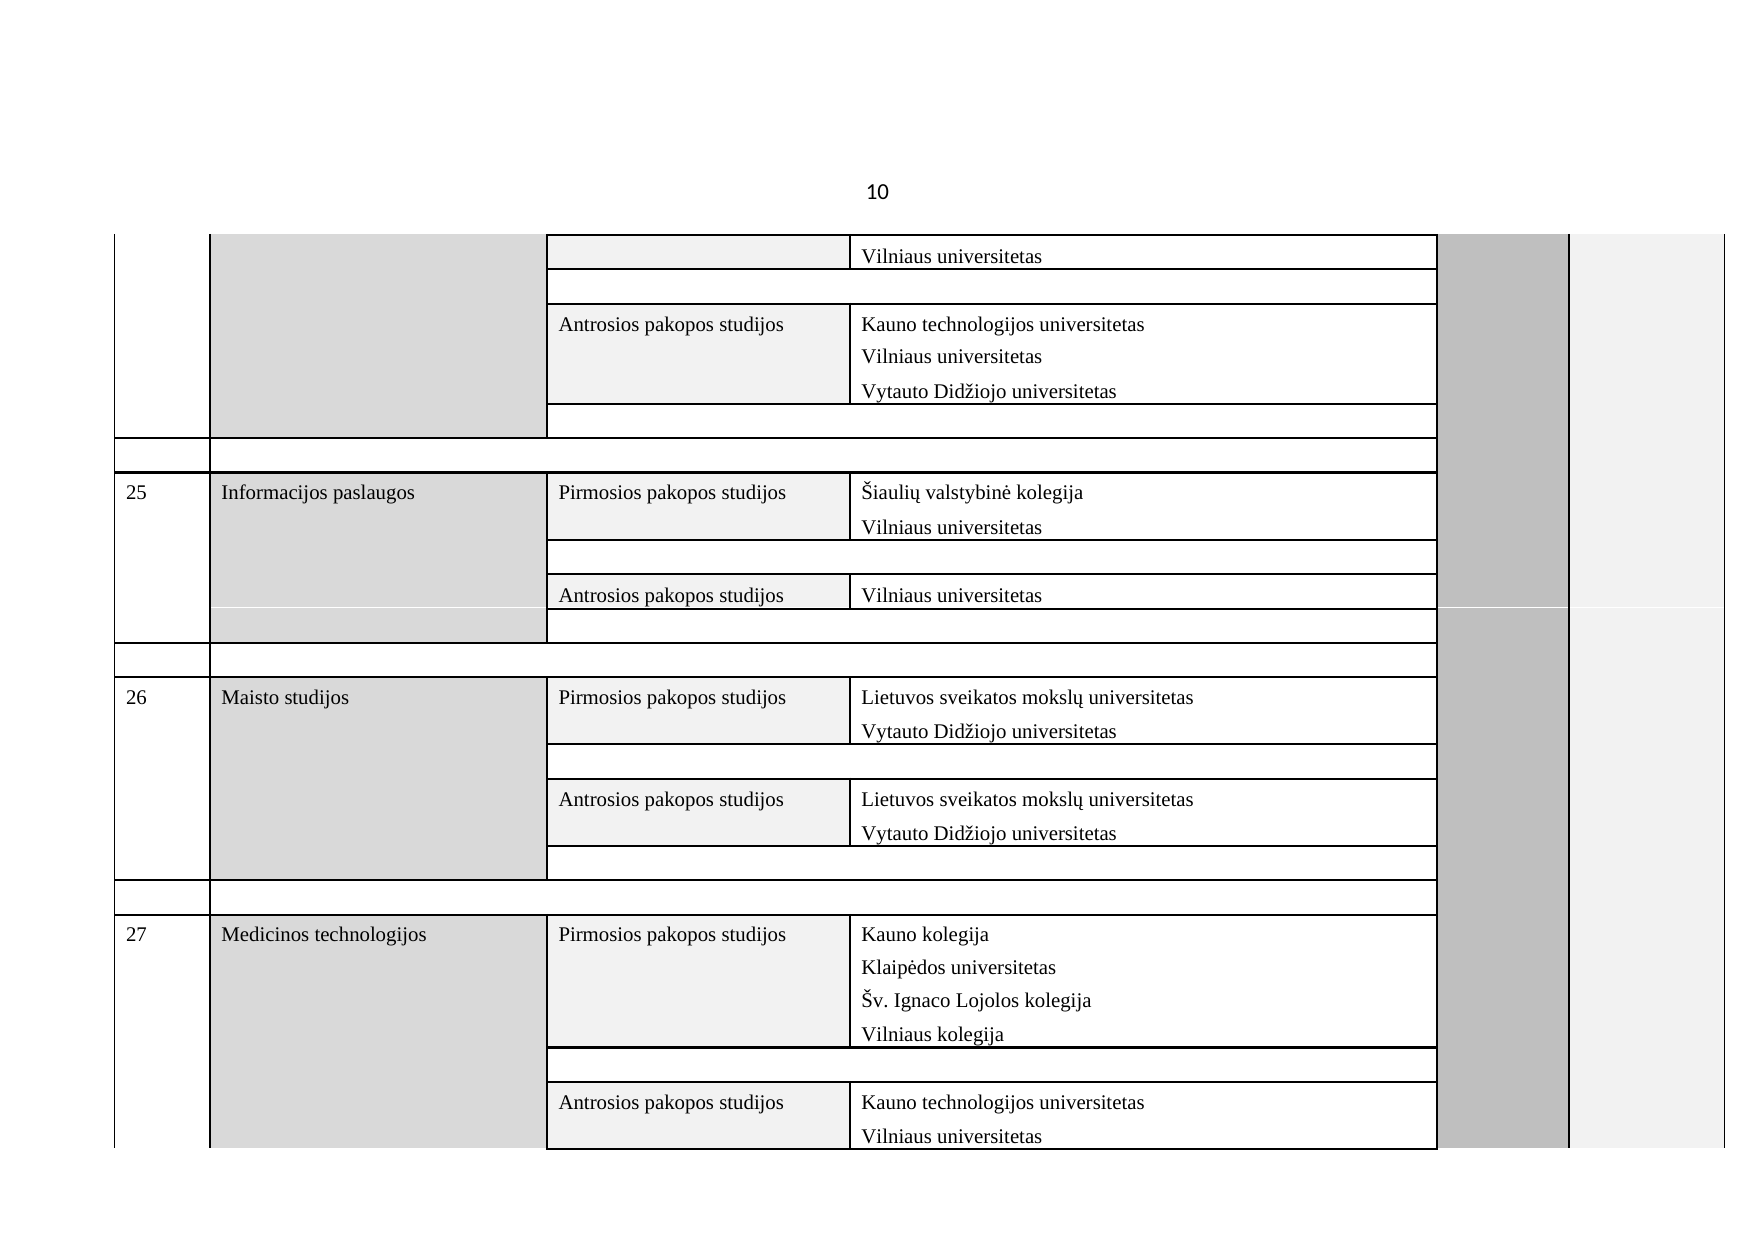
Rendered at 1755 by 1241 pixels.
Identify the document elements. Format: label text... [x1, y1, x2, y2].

table_cell [211, 504, 546, 539]
table_cell [1570, 1081, 1724, 1114]
table_cell Pirmosios pakopos studijos Suma [548, 745, 1436, 778]
table_cell [1438, 268, 1568, 303]
table_cell Vytauto Didžiojo universitetas [851, 709, 1436, 743]
table_cell [211, 1081, 546, 1114]
table_cell [548, 709, 849, 743]
table_cell [1438, 676, 1568, 709]
table_cell [211, 403, 546, 437]
table_cell [211, 268, 546, 303]
table_cell Vilniaus universitetas [851, 1114, 1436, 1148]
table_cell [850, 644, 1436, 676]
table_cell [1570, 914, 1724, 946]
table_cell Vilniaus universitetas [851, 504, 1436, 539]
table_cell [1438, 778, 1568, 811]
table_cell Antrosios pakopos studijos [548, 780, 849, 811]
table_cell Vilniaus kolegija [851, 1012, 1436, 1046]
table_cell [115, 881, 209, 914]
table_cell [1438, 403, 1568, 437]
table_cell [115, 1046, 209, 1081]
table_cell [1570, 368, 1724, 403]
table_cell Antrosios pakopos studijos Suma [548, 405, 1436, 437]
table_cell Vytauto Didžiojo universitetas [851, 811, 1436, 845]
table_cell Vilniaus universitetas [851, 575, 1436, 607]
table_cell Šv. Ignaco Lojolos kolegija [851, 979, 1436, 1012]
table_cell [115, 573, 209, 607]
table_cell [1438, 1012, 1568, 1046]
table_cell [1438, 573, 1568, 607]
table_cell [1570, 303, 1724, 336]
table_cell [1570, 234, 1724, 268]
table_cell [1570, 608, 1724, 642]
table_cell [1438, 743, 1568, 778]
table_cell [1438, 879, 1568, 914]
table_cell Antrosios pakopos studijos [548, 305, 849, 336]
table_cell [548, 368, 849, 403]
table_cell [1570, 778, 1724, 811]
table_cell Vilniaus universitetas [851, 236, 1436, 268]
table_cell [547, 439, 850, 471]
table_cell [548, 979, 849, 1012]
table_cell [115, 336, 209, 368]
table_cell Pirmosios pakopos studijos Suma [548, 541, 1436, 573]
table_cell [115, 709, 209, 743]
table_cell [548, 236, 849, 268]
table_cell Fizika Suma [211, 439, 547, 471]
table_cell [548, 336, 849, 368]
table_cell [1438, 471, 1568, 504]
table_cell Pirmosios pakopos studijos [548, 916, 849, 946]
table_cell [115, 303, 209, 336]
table_cell [1438, 845, 1568, 879]
table_cell [1570, 437, 1724, 471]
table_cell Klaipėdos universitetas [851, 946, 1436, 979]
table_cell Antrosios pakopos studijos [548, 575, 849, 607]
table_cell Pirmosios pakopos studijos Suma [548, 270, 1436, 303]
table_cell Antrosios pakopos studijos Suma [548, 847, 1436, 879]
table_cell [1438, 1046, 1568, 1081]
table_cell [1570, 403, 1724, 437]
table_cell [211, 845, 546, 879]
table_cell [1570, 471, 1724, 504]
table_cell [1570, 946, 1724, 979]
table_cell [1438, 1114, 1568, 1148]
table_cell [1438, 336, 1568, 368]
table_cell [115, 1114, 209, 1148]
table_cell [1570, 1114, 1724, 1148]
table_cell [211, 303, 546, 336]
table_cell [115, 439, 209, 471]
table_cell [1570, 642, 1724, 676]
table_cell Lietuvos sveikatos mokslų universitetas [851, 780, 1436, 811]
table_cell [211, 573, 546, 607]
table_cell [211, 979, 546, 1012]
table_cell [115, 268, 209, 303]
table_cell [850, 439, 1436, 471]
table_cell [211, 608, 546, 642]
table_cell [115, 234, 209, 268]
table_cell [1438, 437, 1568, 471]
table_cell [211, 336, 546, 368]
table_cell [1438, 979, 1568, 1012]
table_cell [211, 234, 546, 268]
table_cell [850, 881, 1436, 914]
table_cell [211, 946, 546, 979]
table_cell [1438, 368, 1568, 403]
table_cell Medicinos technologijos [211, 916, 546, 946]
table_cell [1438, 811, 1568, 845]
table_cell 26 [115, 678, 209, 709]
table_cell [115, 368, 209, 403]
table_cell [115, 845, 209, 879]
table_cell [1570, 1012, 1724, 1046]
table_cell [115, 979, 209, 1012]
table_cell Lietuvos sveikatos mokslų universitetas [851, 678, 1436, 709]
table_cell [1570, 268, 1724, 303]
table_cell [1570, 504, 1724, 539]
table_cell [115, 1081, 209, 1114]
table_cell [548, 811, 849, 845]
table_cell [211, 368, 546, 403]
table_cell [115, 743, 209, 778]
table_cell [211, 539, 546, 573]
table_cell [1570, 573, 1724, 607]
table_cell [211, 1114, 546, 1148]
table_cell [1570, 539, 1724, 573]
table_cell [1570, 1046, 1724, 1081]
table_cell Maisto studijos [211, 678, 546, 709]
table_cell [115, 1012, 209, 1046]
table_cell [548, 1114, 849, 1148]
table_cell Šiaulių valstybinė kolegija [851, 474, 1436, 504]
table_cell [1438, 709, 1568, 743]
table_cell [1570, 743, 1724, 778]
table_cell [1570, 709, 1724, 743]
table_cell [1570, 336, 1724, 368]
table_cell [211, 743, 546, 778]
table_cell [1438, 539, 1568, 573]
table_cell Pirmosios pakopos studijos [548, 678, 849, 709]
table_cell Informacijos paslaugos Suma [211, 644, 850, 676]
table_cell [115, 811, 209, 845]
table_cell [211, 811, 546, 845]
table_cell Vilniaus universitetas [851, 336, 1436, 368]
table_cell [1438, 946, 1568, 979]
table_cell [1438, 608, 1568, 642]
table_cell [115, 778, 209, 811]
table_cell [548, 504, 849, 539]
table_cell [1438, 914, 1568, 946]
table_cell Pirmosios pakopos studijos [548, 474, 849, 504]
table_cell Kauno kolegija [851, 916, 1436, 946]
table_cell [1438, 1081, 1568, 1114]
table_cell Antrosios pakopos studijos Suma [548, 610, 1436, 642]
table_cell Vytauto Didžiojo universitetas [851, 368, 1436, 403]
table_cell [1438, 234, 1568, 268]
table_cell [1438, 642, 1568, 676]
table_cell [1438, 303, 1568, 336]
table_cell [1570, 845, 1724, 879]
table_cell [115, 946, 209, 979]
table_cell [211, 1012, 546, 1046]
table_cell Informacijos paslaugos [211, 474, 546, 504]
table_cell [1570, 879, 1724, 914]
table_cell [211, 1046, 546, 1081]
table_cell [211, 709, 546, 743]
table_cell [211, 778, 546, 811]
table_cell [115, 504, 209, 539]
table_cell [115, 403, 209, 437]
table_cell [1570, 979, 1724, 1012]
table_cell [115, 644, 209, 676]
table_cell Antrosios pakopos studijos [548, 1083, 849, 1114]
table_cell Kauno technologijos universitetas [851, 1083, 1436, 1114]
table_cell 25 [115, 474, 209, 504]
table_cell [548, 1012, 849, 1046]
table_cell [115, 539, 209, 573]
table_cell [115, 608, 209, 642]
table_cell [1438, 504, 1568, 539]
table_cell [547, 881, 850, 914]
table_cell Kauno technologijos universitetas [851, 305, 1436, 336]
table_cell [1570, 676, 1724, 709]
table_cell 27 [115, 916, 209, 946]
table_cell [1570, 811, 1724, 845]
table_cell Maisto studijos Suma [211, 881, 547, 914]
table_cell [548, 946, 849, 979]
table_cell Pirmosios pakopos studijos Suma [548, 1049, 1436, 1081]
